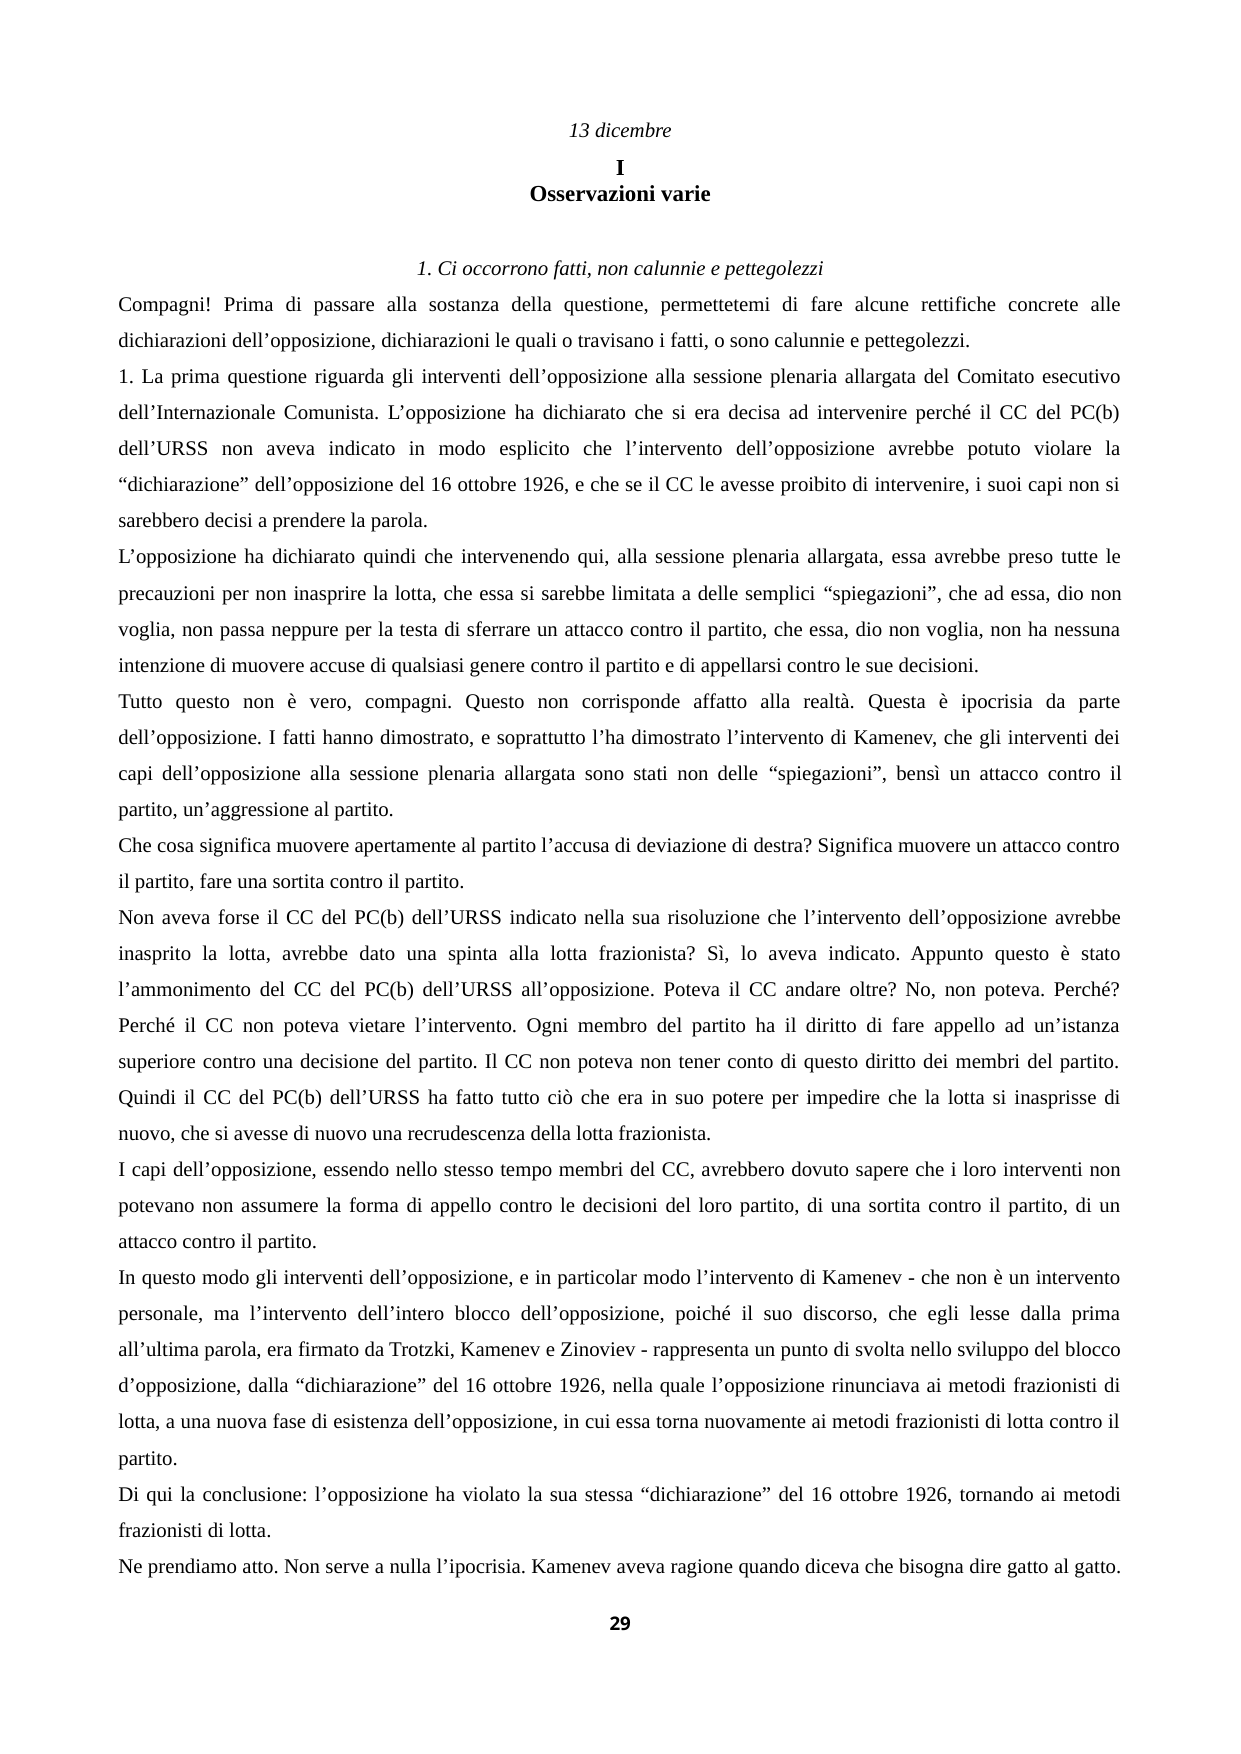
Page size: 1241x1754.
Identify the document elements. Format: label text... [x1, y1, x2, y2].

text Tutto questo non è vero, compagni. Questo non corrisponde affatto alla realtà. Questa è ipocrisia da parte dell’opposizione. I fatti hanno dimostrato, e soprattutto l’ha dimostrato l’intervento di Kamenev, che gli interventi dei capi dell’opposizione alla sessione plenaria allargata sono stati non delle “spiegazioni”, bensì un attacco contro il partito, un’aggressione al partito. [118, 688, 1122, 821]
text Di qui la conclusione: l’opposizione ha violato la sua stessa “dichiarazione” del 16 ottobre 1926, tornando ai metodi frazionisti di lotta. [118, 1481, 1122, 1542]
text Compagni! Prima di passare alla sostanza della questione, permettetemi di fare alcune rettifiche concrete alle dichiarazioni dell’opposizione, dichiarazioni le quali o travisano i fatti, o sono calunnie e pettegolezzi. [118, 292, 1122, 352]
text Non aveva forse il CC del PC(b) dell’URSS indicato nella sua risoluzione che l’intervento dell’opposizione avrebbe inasprito la lotta, avrebbe dato una spinta alla lotta frazionista? Sì, lo aveva indicato. Appunto questo è stato l’ammonimento del CC del PC(b) dell’URSS all’opposizione. Poteva il CC andare oltre? No, non poteva. Perché? Perché il CC non poteva vietare l’intervento. Ogni membro del partito ha il diritto di fare appello ad un’istanza superiore contro una decisione del partito. Il CC non poteva non tener conto di questo diritto dei membri del partito. Quindi il CC del PC(b) dell’URSS ha fatto tutto ciò che era in suo potere per impedire che la lotta si inasprisse di nuovo, che si avesse di nuovo una recrudescenza della lotta frazionista. [118, 905, 1122, 1145]
text In questo modo gli interventi dell’opposizione, e in particolar modo l’intervento di Kamenev - che non è un intervento personale, ma l’intervento dell’intero blocco dell’opposizione, poiché il suo discorso, che egli lesse dalla prima all’ultima parola, era firmato da Trotzki, Kamenev e Zinoviev - rappresenta un punto di svolta nello sviluppo del blocco d’opposizione, dalla “dichiarazione” del 16 ottobre 1926, nella quale l’opposizione rinunciava ai metodi frazionisti di lotta, a una nuova fase di esistenza dell’opposizione, in cui essa torna nuovamente ai metodi frazionisti di lotta contro il partito. [118, 1265, 1122, 1469]
text I [118, 154, 1122, 181]
text I capi dell’opposizione, essendo nello stesso tempo membri del CC, avrebbero dovuto sapere che i loro interventi non potevano non assumere la forma di appello contro le decisioni del loro partito, di una sortita contro il partito, di un attacco contro il partito. [118, 1157, 1122, 1253]
text Osservazioni varie [118, 181, 1122, 207]
text 1. Ci occorrono fatti, non calunnie e pettegolezzi [118, 256, 1122, 280]
text 13 dicembre [118, 118, 1122, 142]
text L’opposizione ha dichiarato quindi che intervenendo qui, alla sessione plenaria allargata, essa avrebbe preso tutte le precauzioni per non inasprire la lotta, che essa si sarebbe limitata a delle semplici “spiegazioni”, che ad essa, dio non voglia, non passa neppure per la testa di sferrare un attacco contro il partito, che essa, dio non voglia, non ha nessuna intenzione di muovere accuse di qualsiasi genere contro il partito e di appellarsi contro le sue decisioni. [118, 544, 1122, 677]
text 1. La prima questione riguarda gli interventi dell’opposizione alla sessione plenaria allargata del Comitato esecutivo dell’Internazionale Comunista. L’opposizione ha dichiarato che si era decisa ad intervenire perché il CC del PC(b) dell’URSS non aveva indicato in modo esplicito che l’intervento dell’opposizione avrebbe potuto violare la “dichiarazione” dell’opposizione del 16 ottobre 1926, e che se il CC le avesse proibito di intervenire, i suoi capi non si sarebbero decisi a prendere la parola. [118, 364, 1122, 532]
text Ne prendiamo atto. Non serve a nulla l’ipocrisia. Kamenev aveva ragione quando diceva che bisogna dire gatto al gatto. [118, 1553, 1122, 1578]
text Che cosa significa muovere apertamente al partito l’accusa di deviazione di destra? Significa muovere un attacco contro il partito, fare una sortita contro il partito. [118, 833, 1122, 893]
